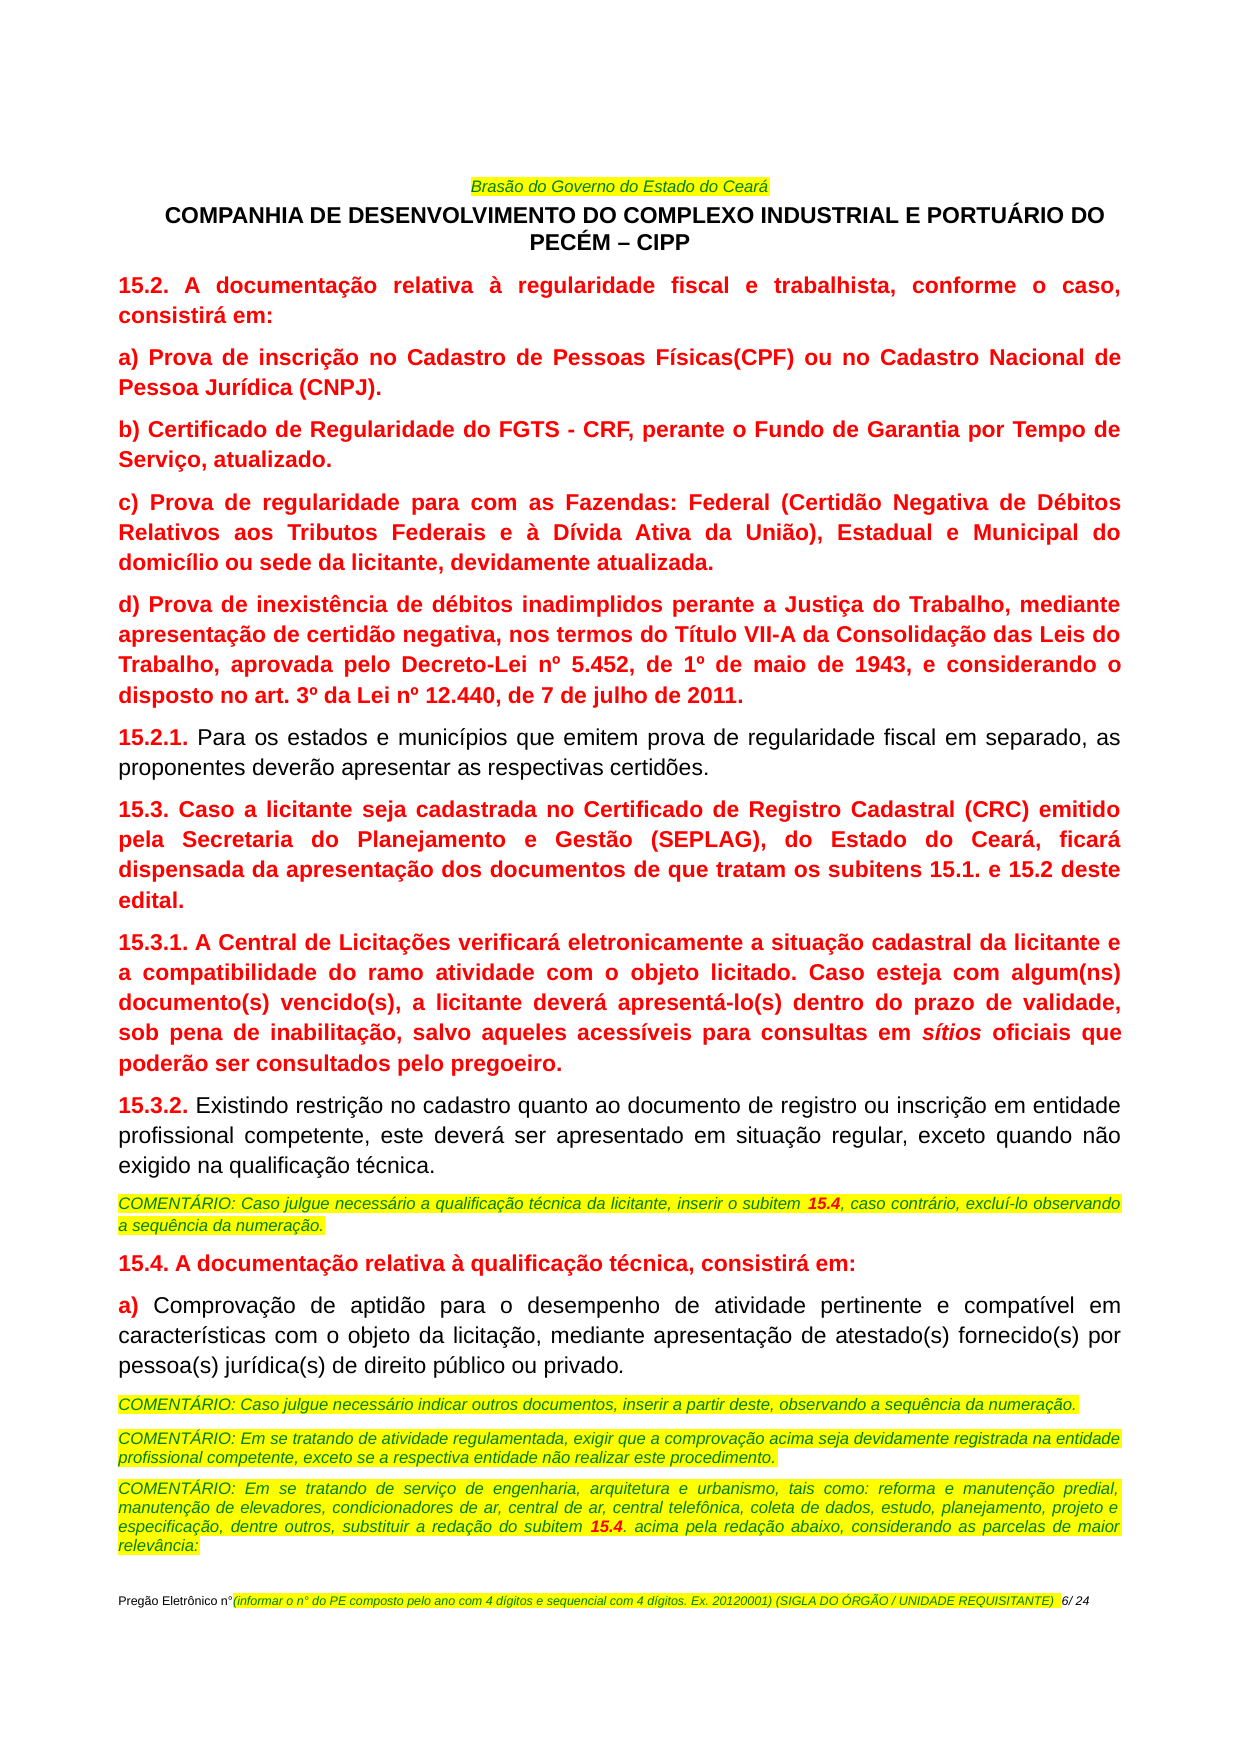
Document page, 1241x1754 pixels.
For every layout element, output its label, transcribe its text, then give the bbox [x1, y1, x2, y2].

text b) Certificado de Regularidade do FGTS - CRF, perante o Fundo de Garantia por Tempo de Serviço, atualizado. [118, 416, 1122, 473]
text 15.2. A documentação relativa à regularidade fiscal e trabalhista, conforme o caso, consistirá em: [118, 272, 1122, 328]
text a) Prova de inscrição no Cadastro de Pessoas Físicas(CPF) ou no Cadastro Nacional de Pessoa Jurídica (CNPJ). [118, 344, 1122, 401]
text 15.2.1. Para os estados e municípios que emitem prova de regularidade fiscal em separado, as proponentes deverão apresentar as respectivas certidões. [118, 724, 1122, 780]
text c) Prova de regularidade para com as Fazendas: Federal (Certidão Negativa de Débitos Relativos aos Tributos Federais e à Dívida Ativa da União), Estadual e Municipal do domicílio ou sede da licitante, devidamente atualizada. [118, 488, 1122, 575]
text a) Comprovação de aptidão para o desempenho de atividade pertinente e compatível em características com o objeto da licitação, mediante apresentação de atestado(s) fornecido(s) por pessoa(s) jurídica(s) de direito público ou privado. [118, 1292, 1122, 1379]
text 15.3. Caso a licitante seja cadastrada no Certificado de Registro Cadastral (CRC) emitido pela Secretaria do Planejamento e Gestão (SEPLAG), do Estado do Ceará, ficará dispensada da apresentação dos documentos de que tratam os subitens 15.1. e 15.2 deste edital. [118, 796, 1122, 913]
text COMENTÁRIO: Caso julgue necessário a qualificação técnica da licitante, inserir o subitem 15.4, caso contrário, excluí-lo observando a sequência da numeração. [118, 1194, 1122, 1235]
text 15.4. A documentação relativa à qualificação técnica, consistirá em: [118, 1250, 1122, 1276]
text COMENTÁRIO: Caso julgue necessário indicar outros documentos, inserir a partir deste, observando a sequência da numeração. [118, 1394, 1122, 1414]
text d) Prova de inexistência de débitos inadimplidos perante a Justiça do Trabalho, mediante apresentação de certidão negativa, nos termos do Título VII-A da Consolidação das Leis do Trabalho, aprovada pelo Decreto-Lei nº 5.452, de 1º de maio de 1943, e considerando o disposto no art. 3º da Lei nº 12.440, de 7 de julho de 2011. [118, 591, 1122, 708]
text COMENTÁRIO: Em se tratando de atividade regulamentada, exigir que a comprovação acima seja devidamente registrada na entidade profissional competente, exceto se a respectiva entidade não realizar este procedimento. [118, 1428, 1122, 1467]
text COMENTÁRIO: Em se tratando de serviço de engenharia, arquitetura e urbanismo, tais como: reforma e manutenção predial, manutenção de elevadores, condicionadores de ar, central de ar, central telefônica, coleta de dados, estudo, planejamento, projeto e especificação, dentre outros, substituir a redação do subitem 15.4. acima pela redação abaixo, considerando as parcelas de maior relevância: [118, 1479, 1122, 1555]
text 15.3.1. A Central de Licitações verificará eletronicamente a situação cadastral da licitante e a compatibilidade do ramo atividade com o objeto licitado. Caso esteja com algum(ns) documento(s) vencido(s), a licitante deverá apresentá-lo(s) dentro do prazo de validade, sob pena de inabilitação, salvo aqueles acessíveis para consultas em sítios oficiais que poderão ser consultados pelo pregoeiro. [118, 929, 1122, 1076]
text 15.3.2. Existindo restrição no cadastro quanto ao documento de registro ou inscrição em entidade profissional competente, este deverá ser apresentado em situação regular, exceto quando não exigido na qualificação técnica. [118, 1092, 1122, 1178]
